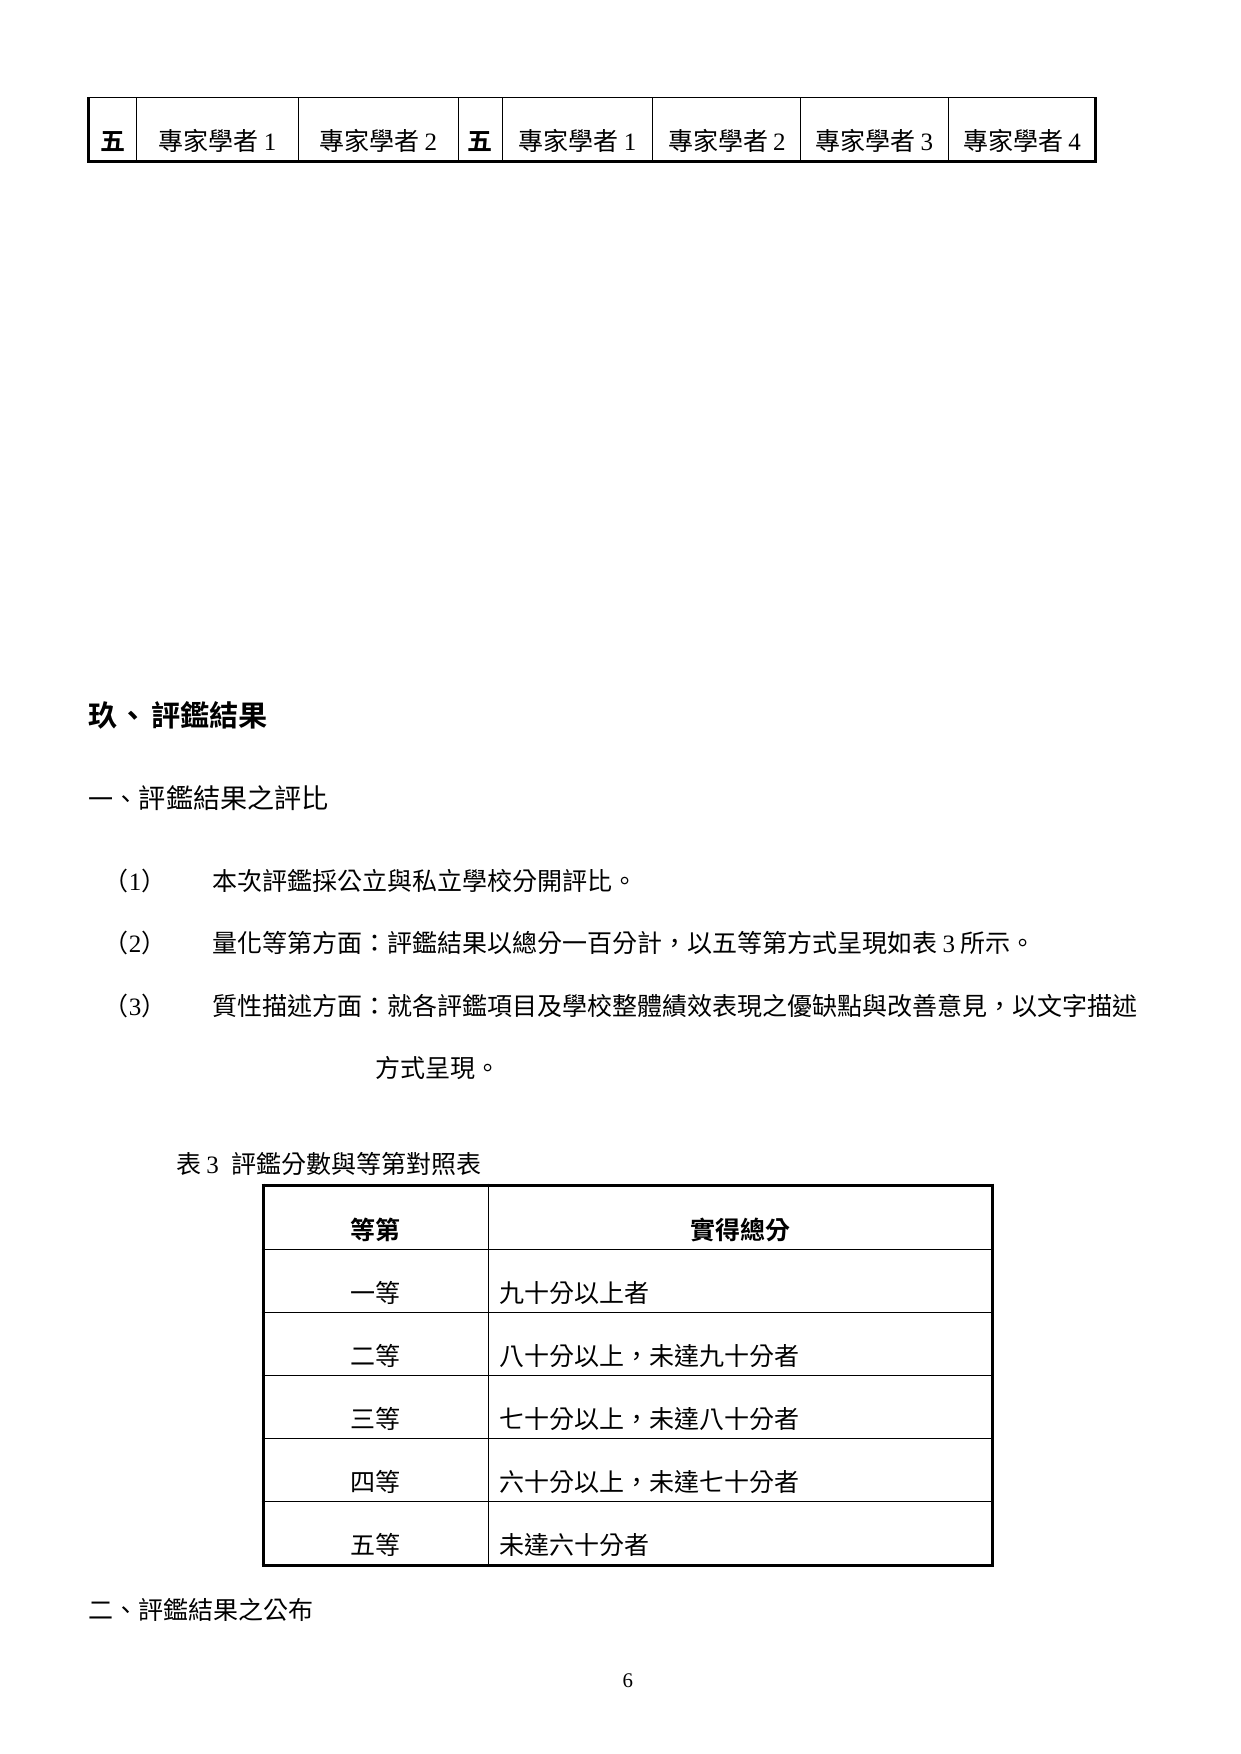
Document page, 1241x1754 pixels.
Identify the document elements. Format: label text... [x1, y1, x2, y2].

table_cell 專家學者4 [949, 98, 1094, 160]
table_cell 九十分以上者 [489, 1250, 991, 1312]
text 二、評鑑結果之公布 [89, 1567, 1167, 1630]
table_cell 二等 [265, 1313, 488, 1375]
list 質性描述方面：就各評鑑項目及學校整體績效表現之優缺點與改善意見，以文字描述 [103, 963, 1167, 1025]
list 本次評鑑採公立與私立學校分開評比。 [103, 838, 1167, 900]
table_cell 七十分以上，未達八十分者 [489, 1376, 991, 1438]
table_cell 八十分以上，未達九十分者 [489, 1313, 991, 1375]
table_cell 專家學者1 [137, 98, 298, 160]
text 方式呈現。 [162, 1025, 1167, 1088]
table_cell 專家學者1 [503, 98, 652, 160]
list 量化等第方面：評鑑結果以總分一百分計，以五等第方式呈現如表3所示。 [103, 900, 1167, 963]
table_cell 六十分以上，未達七十分者 [489, 1439, 991, 1501]
text 表3 評鑑分數與等第對照表 [114, 1121, 1167, 1183]
table_cell 五 [459, 98, 502, 160]
table_cell 專家學者2 [653, 98, 800, 160]
table_cell 四等 [265, 1439, 488, 1501]
table_header 實得總分 [489, 1187, 991, 1249]
table_cell 一等 [265, 1250, 488, 1312]
table_cell 五等 [265, 1502, 488, 1564]
table_cell 五 [90, 98, 136, 160]
table_cell 專家學者3 [801, 98, 948, 160]
table_header 等第 [265, 1187, 488, 1249]
table_cell 三等 [265, 1376, 488, 1438]
text 一、評鑑結果之評比 [89, 756, 1167, 818]
table_cell 專家學者2 [299, 98, 458, 160]
table_cell 未達六十分者 [489, 1502, 991, 1564]
list 評鑑結果 [89, 672, 1167, 734]
